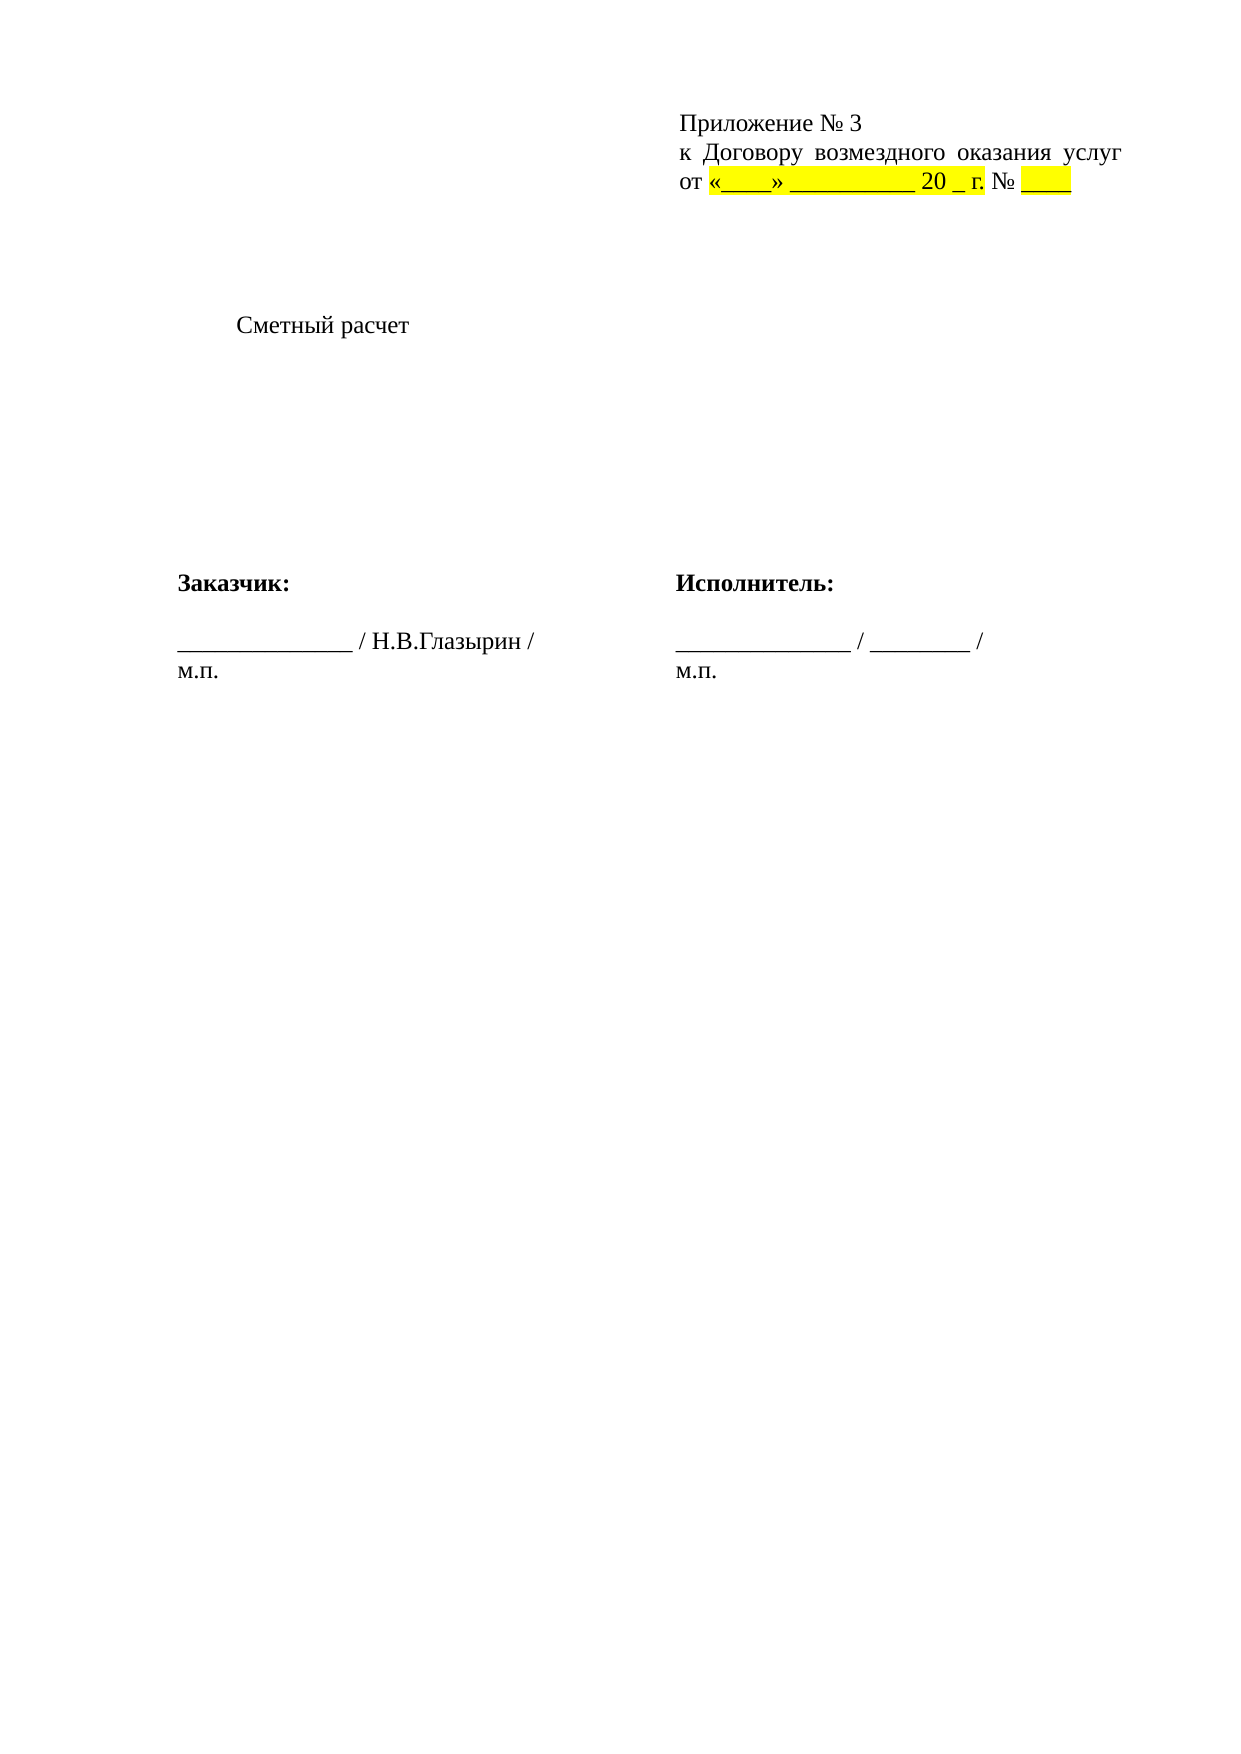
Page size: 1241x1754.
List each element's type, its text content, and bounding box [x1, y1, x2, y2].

table_header Заказчик: [166, 569, 664, 597]
text к Договору возмездного оказания услуг от «____» __________ 20 _ г. № ____ [679, 137, 1122, 195]
text Сметный расчет [177, 310, 1122, 338]
table_cell ______________ / Н.В.Глазырин / м.п. [166, 597, 664, 683]
table_cell ______________ / ________ / м.п. [664, 597, 1163, 683]
text Приложение № 3 [679, 108, 1122, 137]
table_header Исполнитель: [664, 569, 1163, 597]
